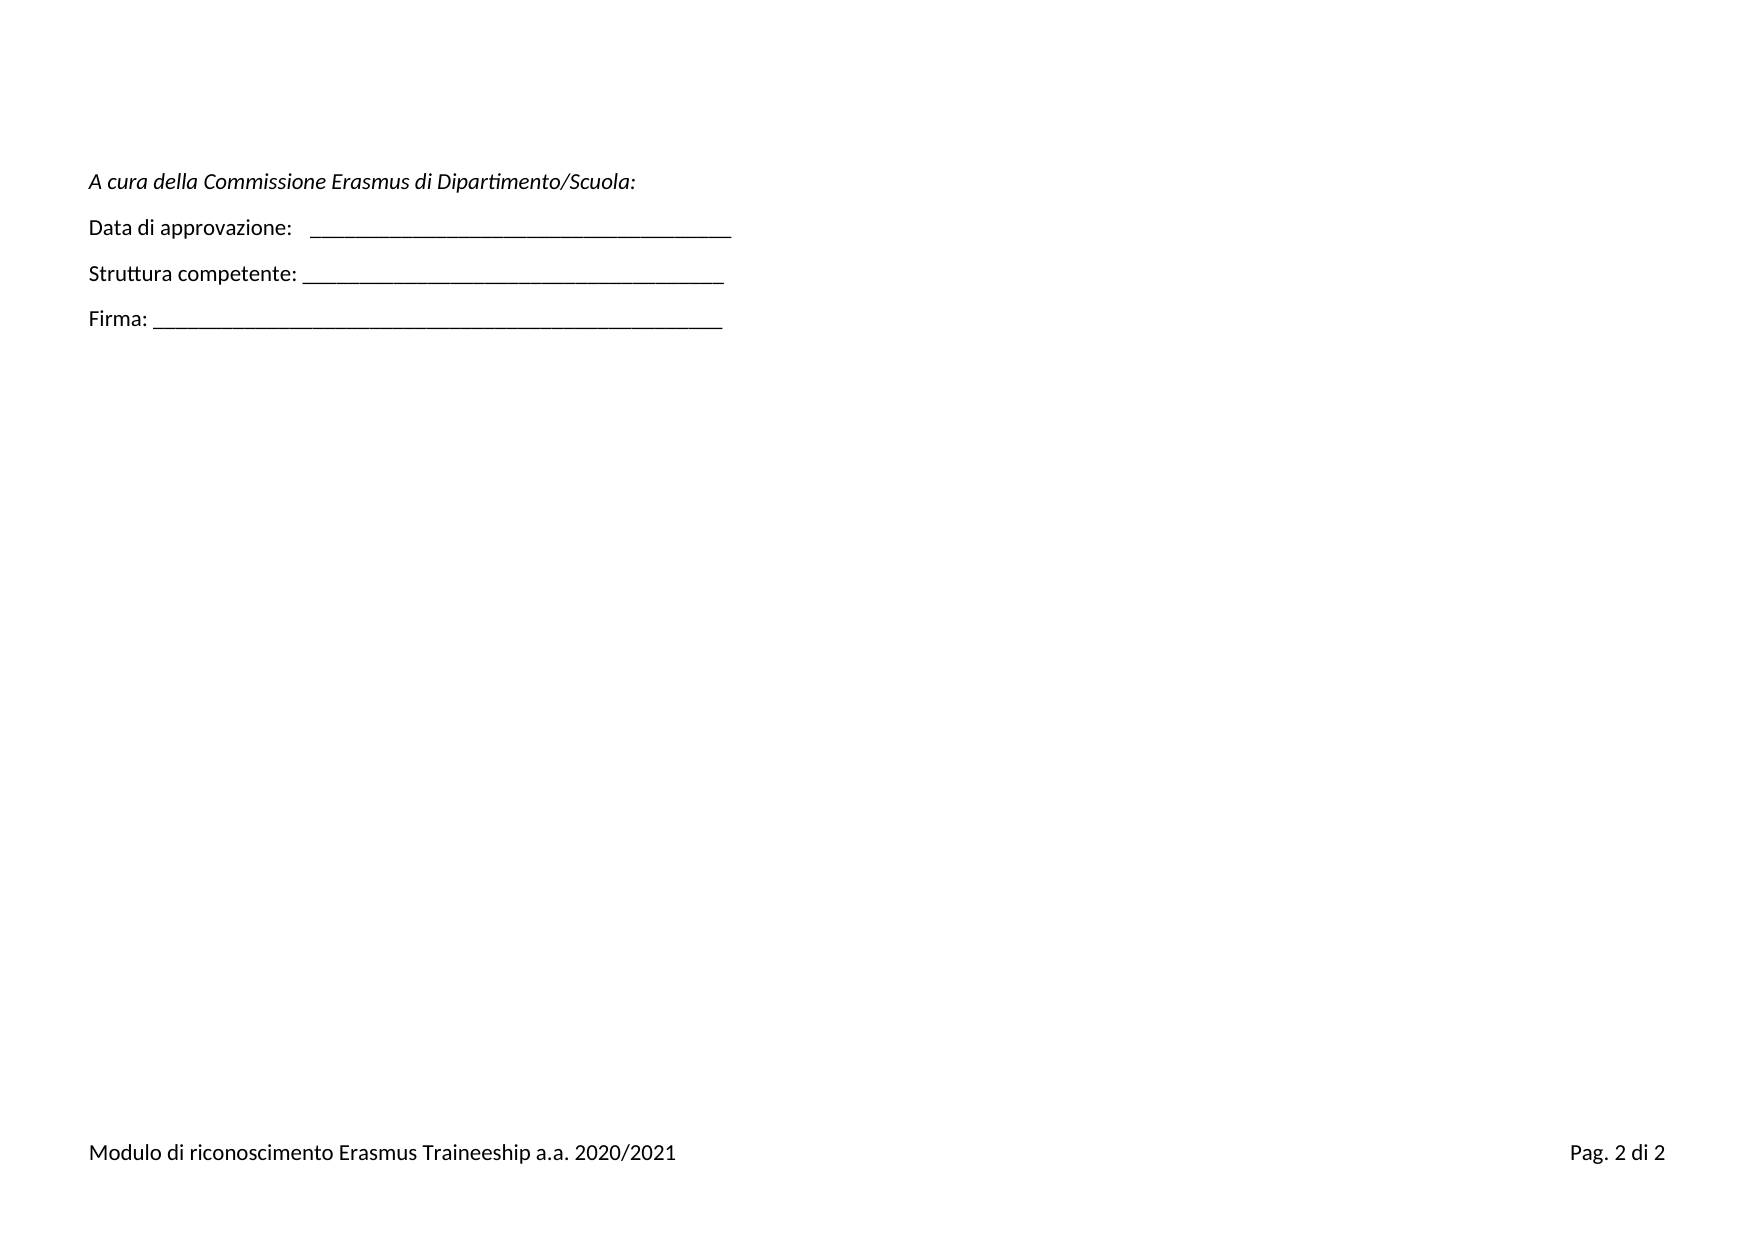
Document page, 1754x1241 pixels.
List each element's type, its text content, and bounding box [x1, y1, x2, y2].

text Firma: __________________________________________________ [89, 304, 1665, 332]
text Struttura competente: _____________________________________ [89, 259, 1665, 287]
text A cura della Commissione Erasmus di Dipartimento/Scuola: [89, 167, 1665, 195]
text Data di approvazione: _____________________________________ [89, 213, 1665, 241]
